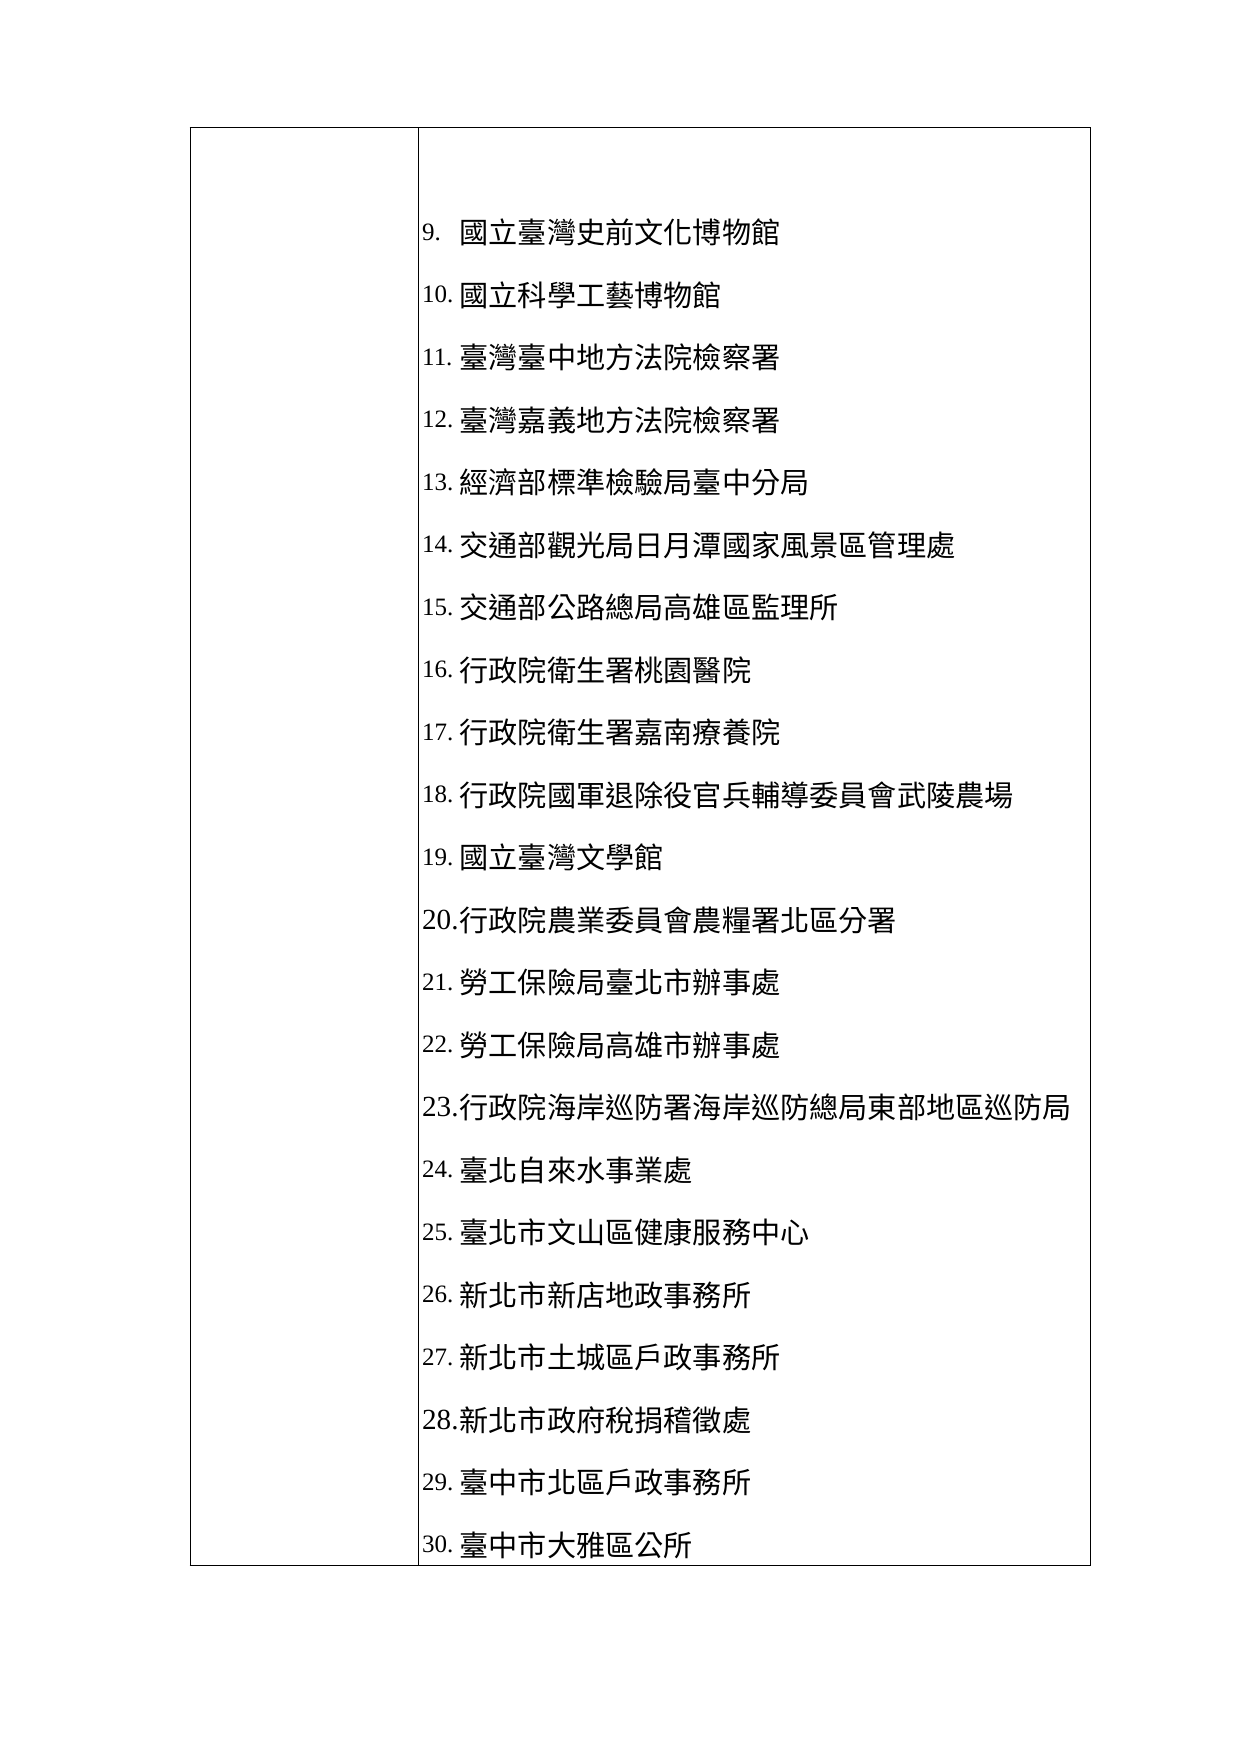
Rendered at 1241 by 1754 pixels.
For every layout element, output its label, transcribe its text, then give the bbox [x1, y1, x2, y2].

table_cell 臺東縣警察局 內政部入出國及移民署 內政部南區兒童之家 台北市後備指揮部 漢聲廣播電臺 財政部臺灣省南區國稅局 財政部臺灣省中區國稅局臺中分局 國立教育廣播電臺 國立臺灣史前文化博物館 國立科學工藝博物館 臺灣臺中地方法院檢察署 臺灣嘉義地方法院檢察署 經濟部標準檢驗局臺中分局 交通部觀光局日月潭國家風景區管理處 交通部公路總局高雄區監理所 行政院衛生署桃園醫院 行政院衛生署嘉南療養院 行政院國軍退除役官兵輔導委員會武陵農場 國立臺灣文學館 行政院農業委員會農糧署北區分署 勞工保險局臺北市辦事處 勞工保險局高雄市辦事處 行政院海岸巡防署海岸巡防總局東部地區巡防局 臺北自來水事業處 臺北市文山區健康服務中心 新北市新店地政事務所 新北市土城區戶政事務所 新北市政府稅捐稽徵處 臺中市北區戶政事務所 臺中市大雅區公所 臺南市永康區戶政事務所 宜蘭縣政府地方稅務局 桃園縣桃園市戶政事務所 桃園縣政府衛生局 苗栗縣政府稅務局 彰化縣和美地政事務所 花蓮縣環境保護局 基隆市安樂地政事務所 嘉義市政府稅務局 （以上合計39個機關） [419, 128, 1090, 1564]
table_cell [191, 128, 418, 1564]
